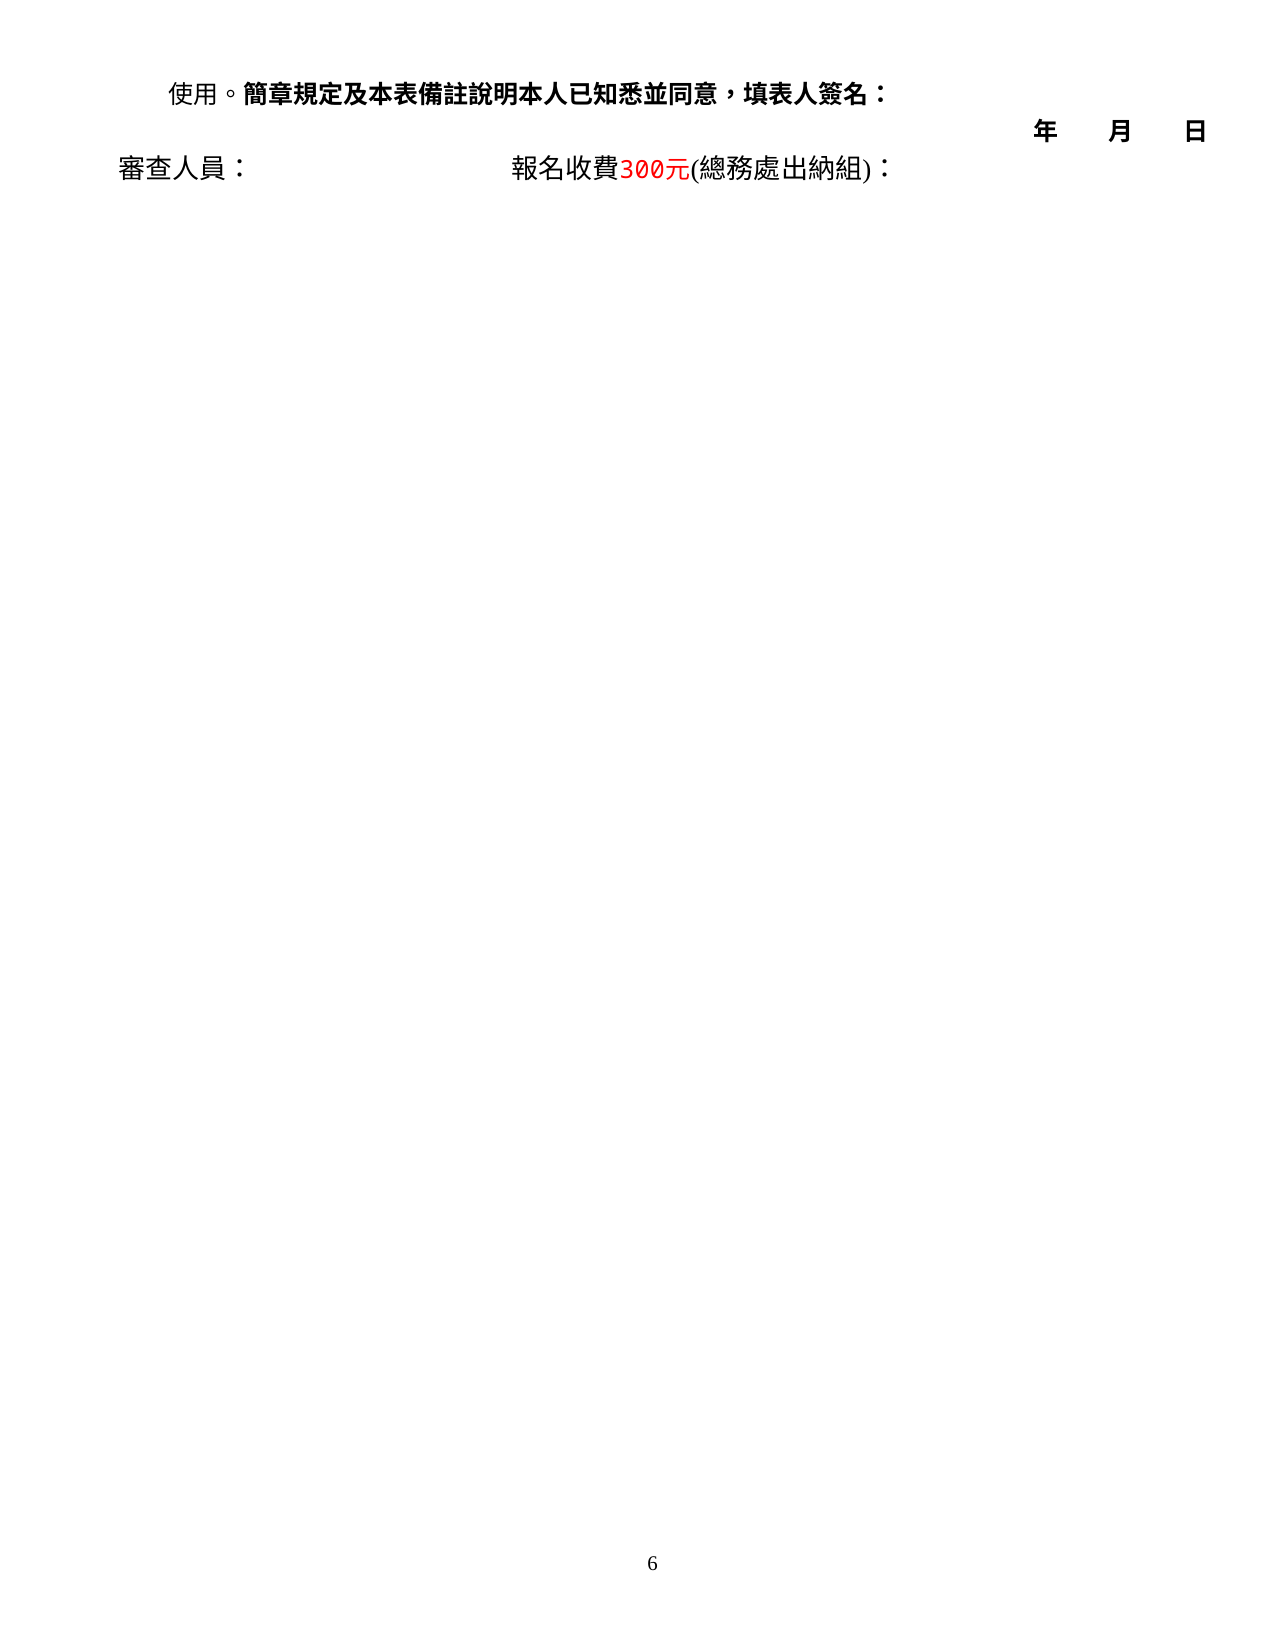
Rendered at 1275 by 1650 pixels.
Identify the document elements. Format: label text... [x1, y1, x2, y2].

text 審查人員： 報名收費300元(總務處出納組)： [118, 147, 1186, 187]
text 年 月 日 [118, 111, 1209, 147]
text 使用。簡章規定及本表備註說明本人已知悉並同意，填表人簽名： [118, 75, 1209, 111]
